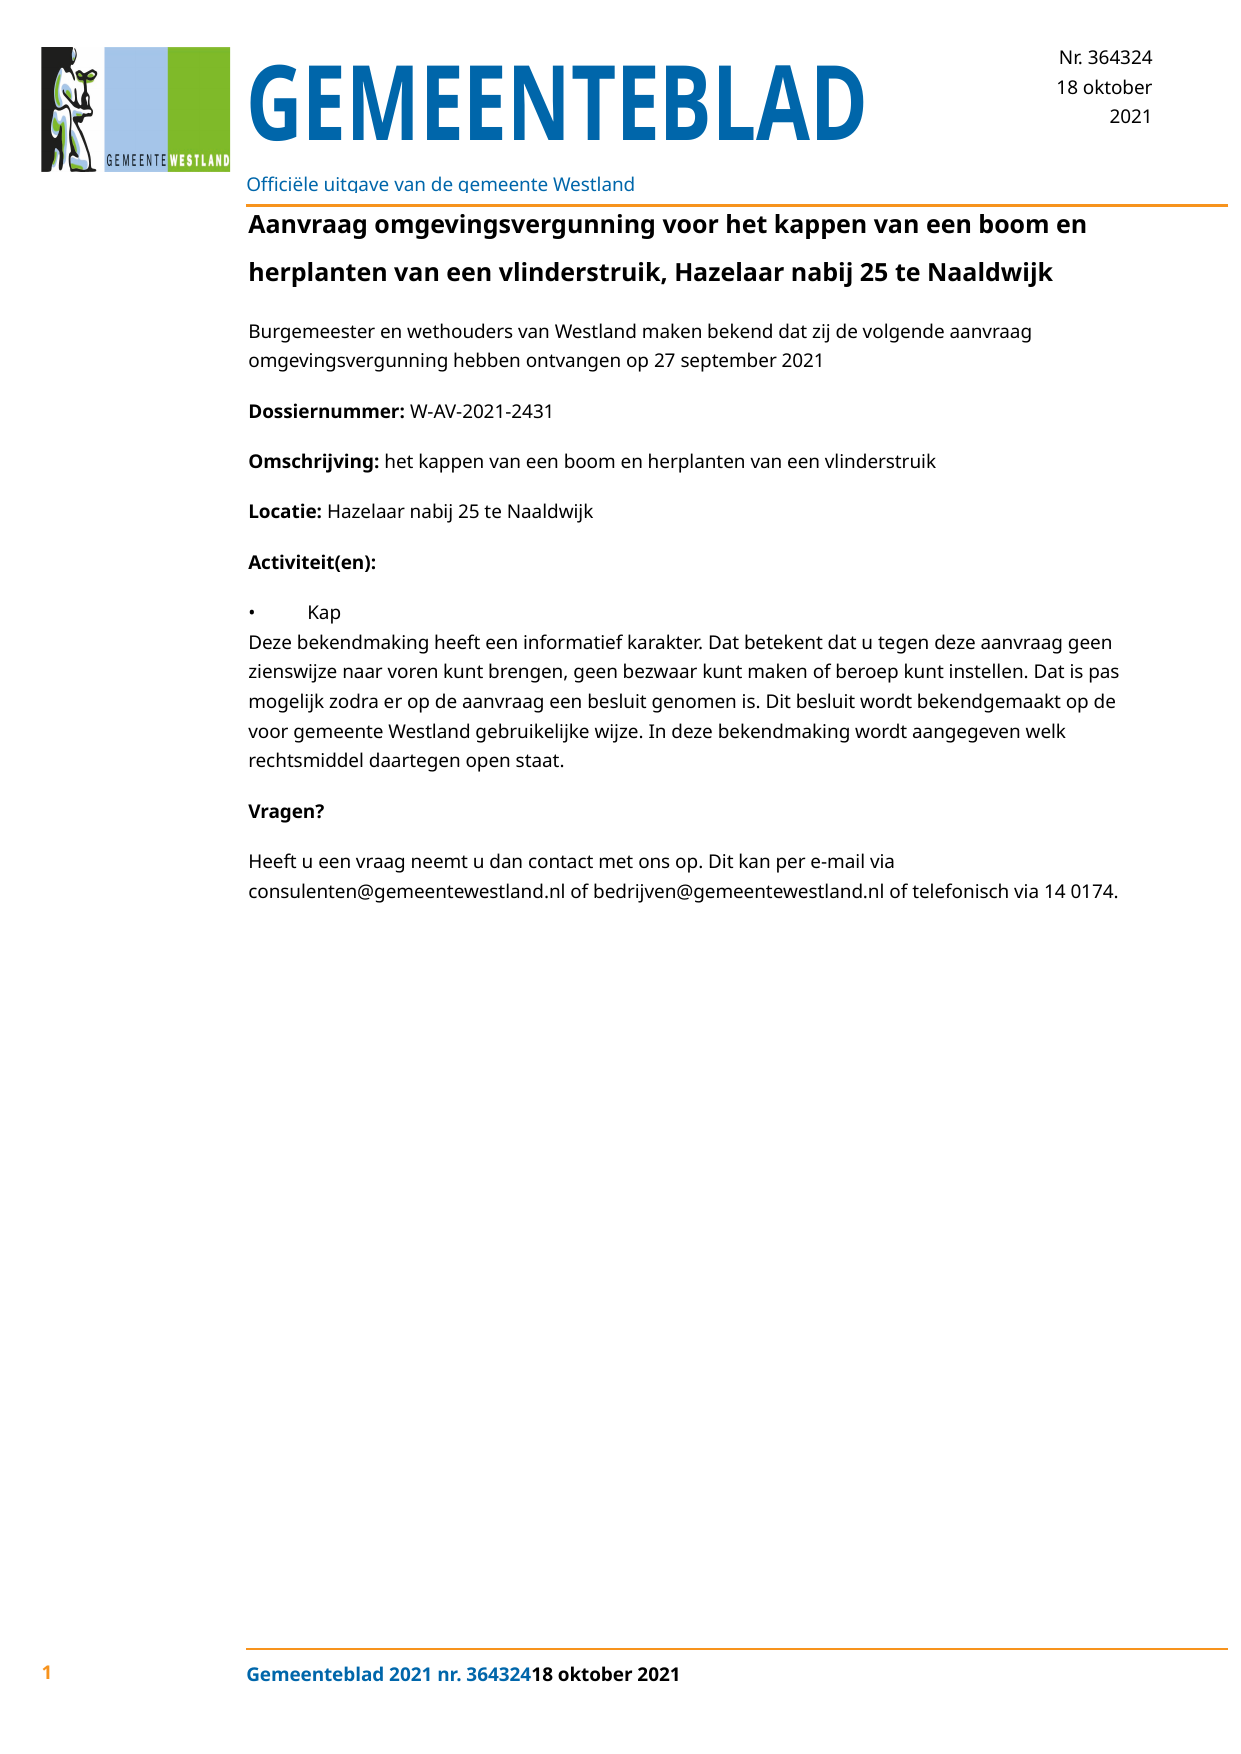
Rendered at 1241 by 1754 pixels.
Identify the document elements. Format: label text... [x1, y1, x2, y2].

text Locatie: Hazelaar nabij 25 te Naaldwijk [248, 499, 1152, 524]
picture [41, 47, 231, 172]
text Deze bekendmaking heeft een informatief karakter. Dat betekent dat u tegen deze aanvraag geen zienswijze naar voren kunt brengen, geen bezwaar kunt maken of beroep kunt instellen. Dat is pas mogelijk zodra er op de aanvraag een besluit genomen is. Dit besluit wordt bekendgemaakt op de voor gemeente Westland gebruikelijke wijze. In deze bekendmaking wordt aangegeven welk rechtsmiddel daartegen open staat. [248, 629, 1152, 773]
list Kap [248, 599, 1152, 625]
text Aanvraag omgevingsvergunning voor het kappen van een boom en herplanten van een vlinderstruik, Hazelaar nabij 25 te Naaldwijk [248, 207, 1152, 288]
text Burgemeester en wethouders van Westland maken bekend dat zij de volgende aanvraag omgevingsvergunning hebben ontvangen op 27 september 2021 [248, 318, 1152, 373]
text Vragen? [248, 798, 1152, 824]
text Heeft u een vraag neemt u dan contact met ons op. Dit kan per e-mail via consulenten@gemeentewestland.nl of bedrijven@gemeentewestland.nl of telefonisch via 14 0174. [248, 848, 1152, 904]
text Omschrijving: het kappen van een boom en herplanten van een vlinderstruik [248, 448, 1152, 474]
text Dossiernummer: W-AV-2021-2431 [248, 398, 1152, 424]
text Activiteit(en): [248, 549, 1152, 575]
